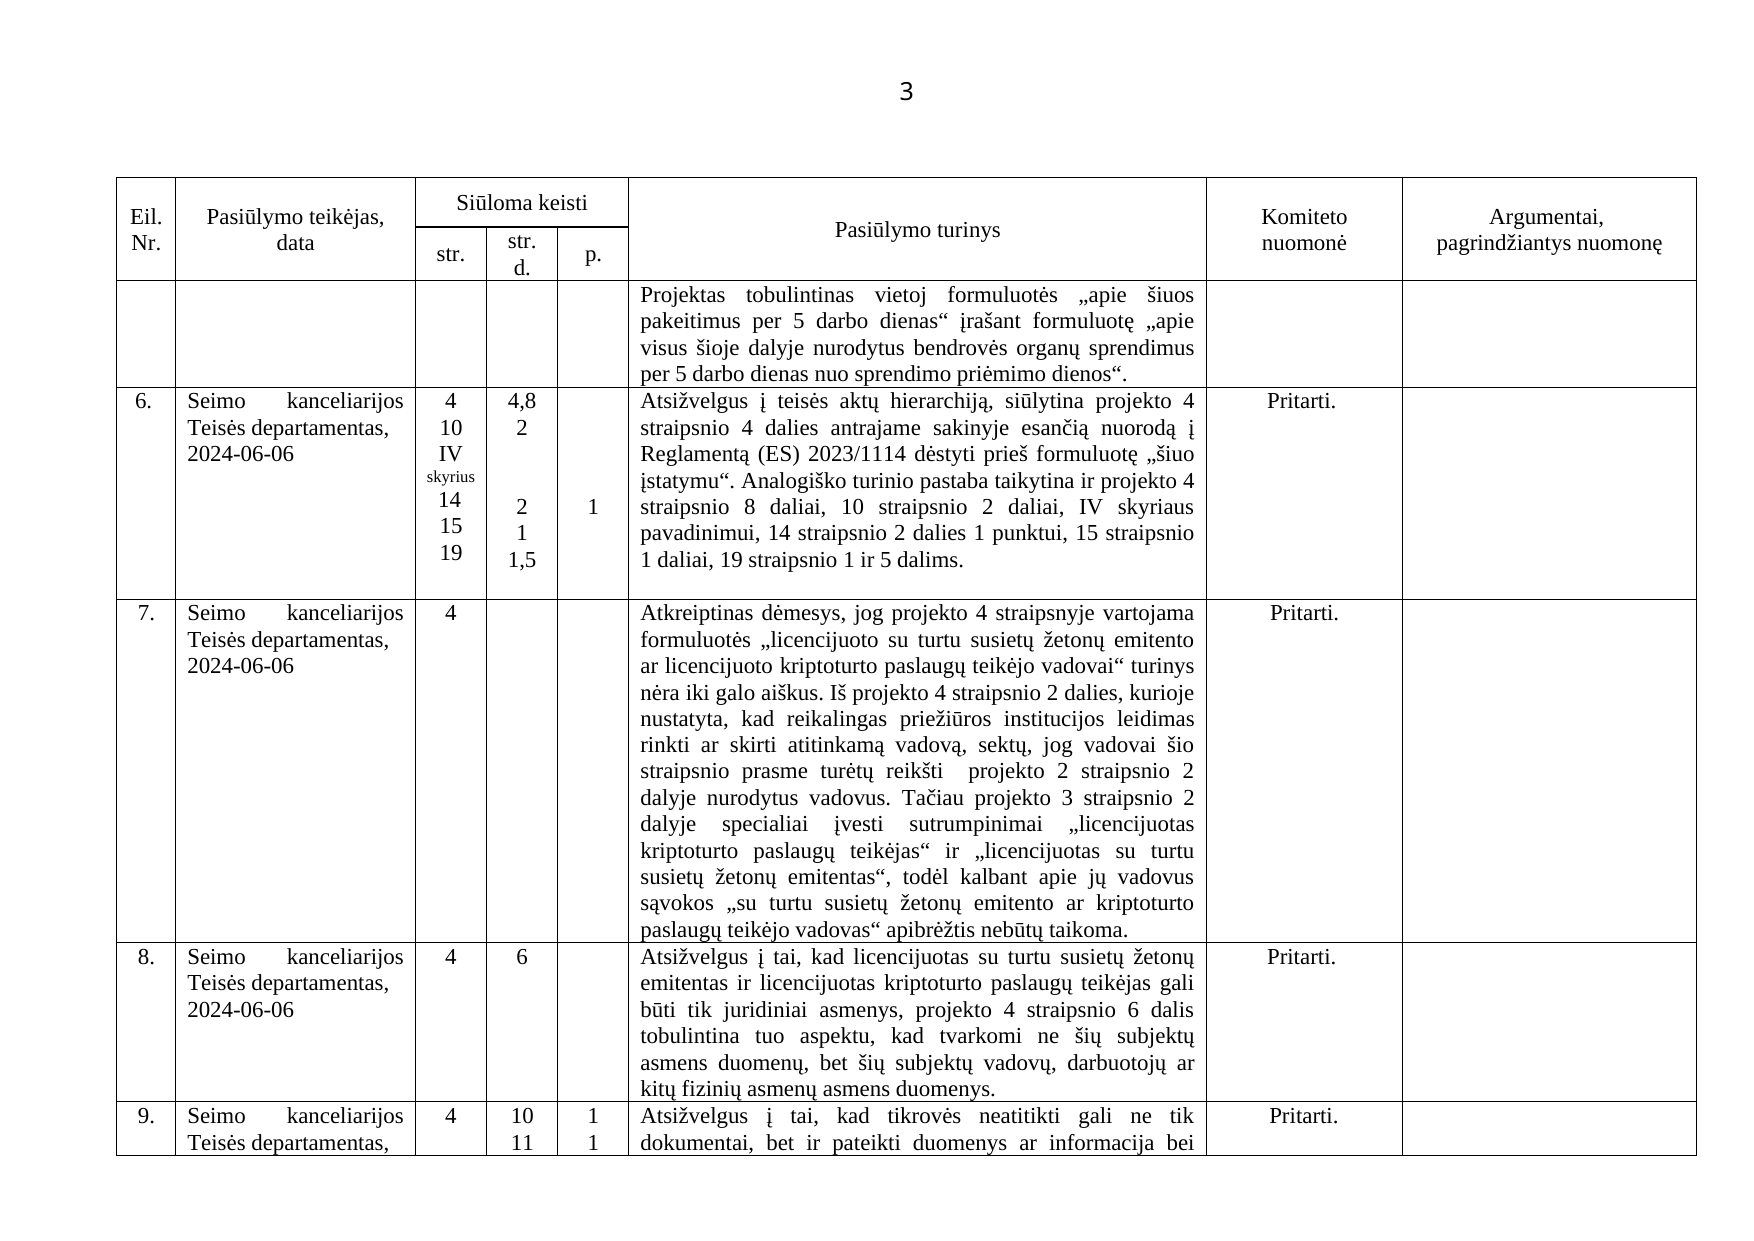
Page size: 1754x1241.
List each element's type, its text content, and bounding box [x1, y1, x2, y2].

table_cell Atsižvelgus į tai, kad tikrovės neatitikti gali ne tik dokumentai, bet ir pateikti duomenys ar informacija bei [629, 1102, 1206, 1155]
table_header Argumentai, pagrindžiantys nuomonę [1403, 178, 1696, 280]
table_cell [558, 281, 628, 387]
table_header Komiteto nuomonė [1207, 178, 1402, 280]
table_cell 10 11 [487, 1102, 557, 1155]
table_cell [117, 281, 175, 387]
table_cell Seimo kanceliarijos Teisės departamentas, 2024-06-06 [176, 943, 415, 1101]
table_header Siūloma keisti [416, 178, 628, 226]
table_cell Atsižvelgus į tai, kad licencijuotas su turtu susietų žetonų emitentas ir licencijuotas kriptoturto paslaugų teikėjas gali būti tik juridiniai asmenys, projekto 4 straipsnio 6 dalis tobulintina tuo aspektu, kad tvarkomi ne šių subjektų asmens duomenų, bet šių subjektų vadovų, darbuotojų ar kitų fizinių asmenų asmens duomenys. [629, 943, 1206, 1101]
table_cell p. [558, 228, 628, 280]
table_cell [1207, 281, 1402, 387]
table_cell 4 [416, 1102, 486, 1155]
table_cell [1403, 600, 1696, 942]
table_cell Atsižvelgus į teisės aktų hierarchiją, siūlytina projekto 4 straipsnio 4 dalies antrajame sakinyje esančią nuorodą į Reglamentą (ES) 2023/1114 dėstyti prieš formuluotę „šiuo įstatymu“. Analogiško turinio pastaba taikytina ir projekto 4 straipsnio 8 daliai, 10 straipsnio 2 daliai, IV skyriaus pavadinimui, 14 straipsnio 2 dalies 1 punktui, 15 straipsnio 1 daliai, 19 straipsnio 1 ir 5 dalims. [629, 388, 1206, 598]
table_cell Seimo kanceliarijos Teisės departamentas, 2024-06-06 [176, 388, 415, 598]
table_cell Pritarti. [1207, 600, 1402, 942]
table_header Pasiūlymo turinys [629, 178, 1206, 280]
table_cell str. [416, 228, 486, 280]
table_cell str. d. [487, 228, 557, 280]
table_cell Atkreiptinas dėmesys, jog projekto 4 straipsnyje vartojama formuluotės „licencijuoto su turtu susietų žetonų emitento ar licencijuoto kriptoturto paslaugų teikėjo vadovai“ turinys nėra iki galo aiškus. Iš projekto 4 straipsnio 2 dalies, kurioje nustatyta, kad reikalingas priežiūros institucijos leidimas rinkti ar skirti atitinkamą vadovą, sektų, jog vadovai šio straipsnio prasme turėtų reikšti projekto 2 straipsnio 2 dalyje nurodytus vadovus. Tačiau projekto 3 straipsnio 2 dalyje specialiai įvesti sutrumpinimai „licencijuotas kriptoturto paslaugų teikėjas“ ir „licencijuotas su turtu susietų žetonų emitentas“, todėl kalbant apie jų vadovus sąvokos „su turtu susietų žetonų emitento ar kriptoturto paslaugų teikėjo vadovas“ apibrėžtis nebūtų taikoma. [629, 600, 1206, 942]
table_cell Pritarti. [1207, 1102, 1402, 1155]
table_cell [558, 943, 628, 1101]
table_header Pasiūlymo teikėjas, data [176, 178, 415, 280]
table_cell 6. [117, 388, 175, 598]
table_header Eil. Nr. [117, 178, 175, 280]
table_cell 4,8 2 2 1 1,5 [487, 388, 557, 598]
table_cell 1 [558, 388, 628, 598]
table_cell [1403, 281, 1696, 387]
table_cell 7. [117, 600, 175, 942]
table_cell Seimo kanceliarijos Teisės departamentas, [176, 1102, 415, 1155]
table_cell 4 [416, 943, 486, 1101]
table_cell 6 [487, 943, 557, 1101]
table_cell [487, 281, 557, 387]
table_cell [1403, 1102, 1696, 1155]
table_cell 1 1 [558, 1102, 628, 1155]
table_cell [558, 600, 628, 942]
table_cell 4 10 IV skyrius 14 15 19 [416, 388, 486, 598]
table_cell 8. [117, 943, 175, 1101]
table_cell [1403, 388, 1696, 598]
table_cell [416, 281, 486, 387]
table_cell [487, 600, 557, 942]
table_cell Projektas tobulintinas vietoj formuluotės „apie šiuos pakeitimus per 5 darbo dienas“ įrašant formuluotę „apie visus šioje dalyje nurodytus bendrovės organų sprendimus per 5 darbo dienas nuo sprendimo priėmimo dienos“. [629, 281, 1206, 387]
table_cell 9. [117, 1102, 175, 1155]
table_cell [1403, 943, 1696, 1101]
table_cell [176, 281, 415, 387]
table_cell Seimo kanceliarijos Teisės departamentas, 2024-06-06 [176, 600, 415, 942]
table_cell Pritarti. [1207, 943, 1402, 1101]
table_cell 4 [416, 600, 486, 942]
table_cell Pritarti. [1207, 388, 1402, 598]
